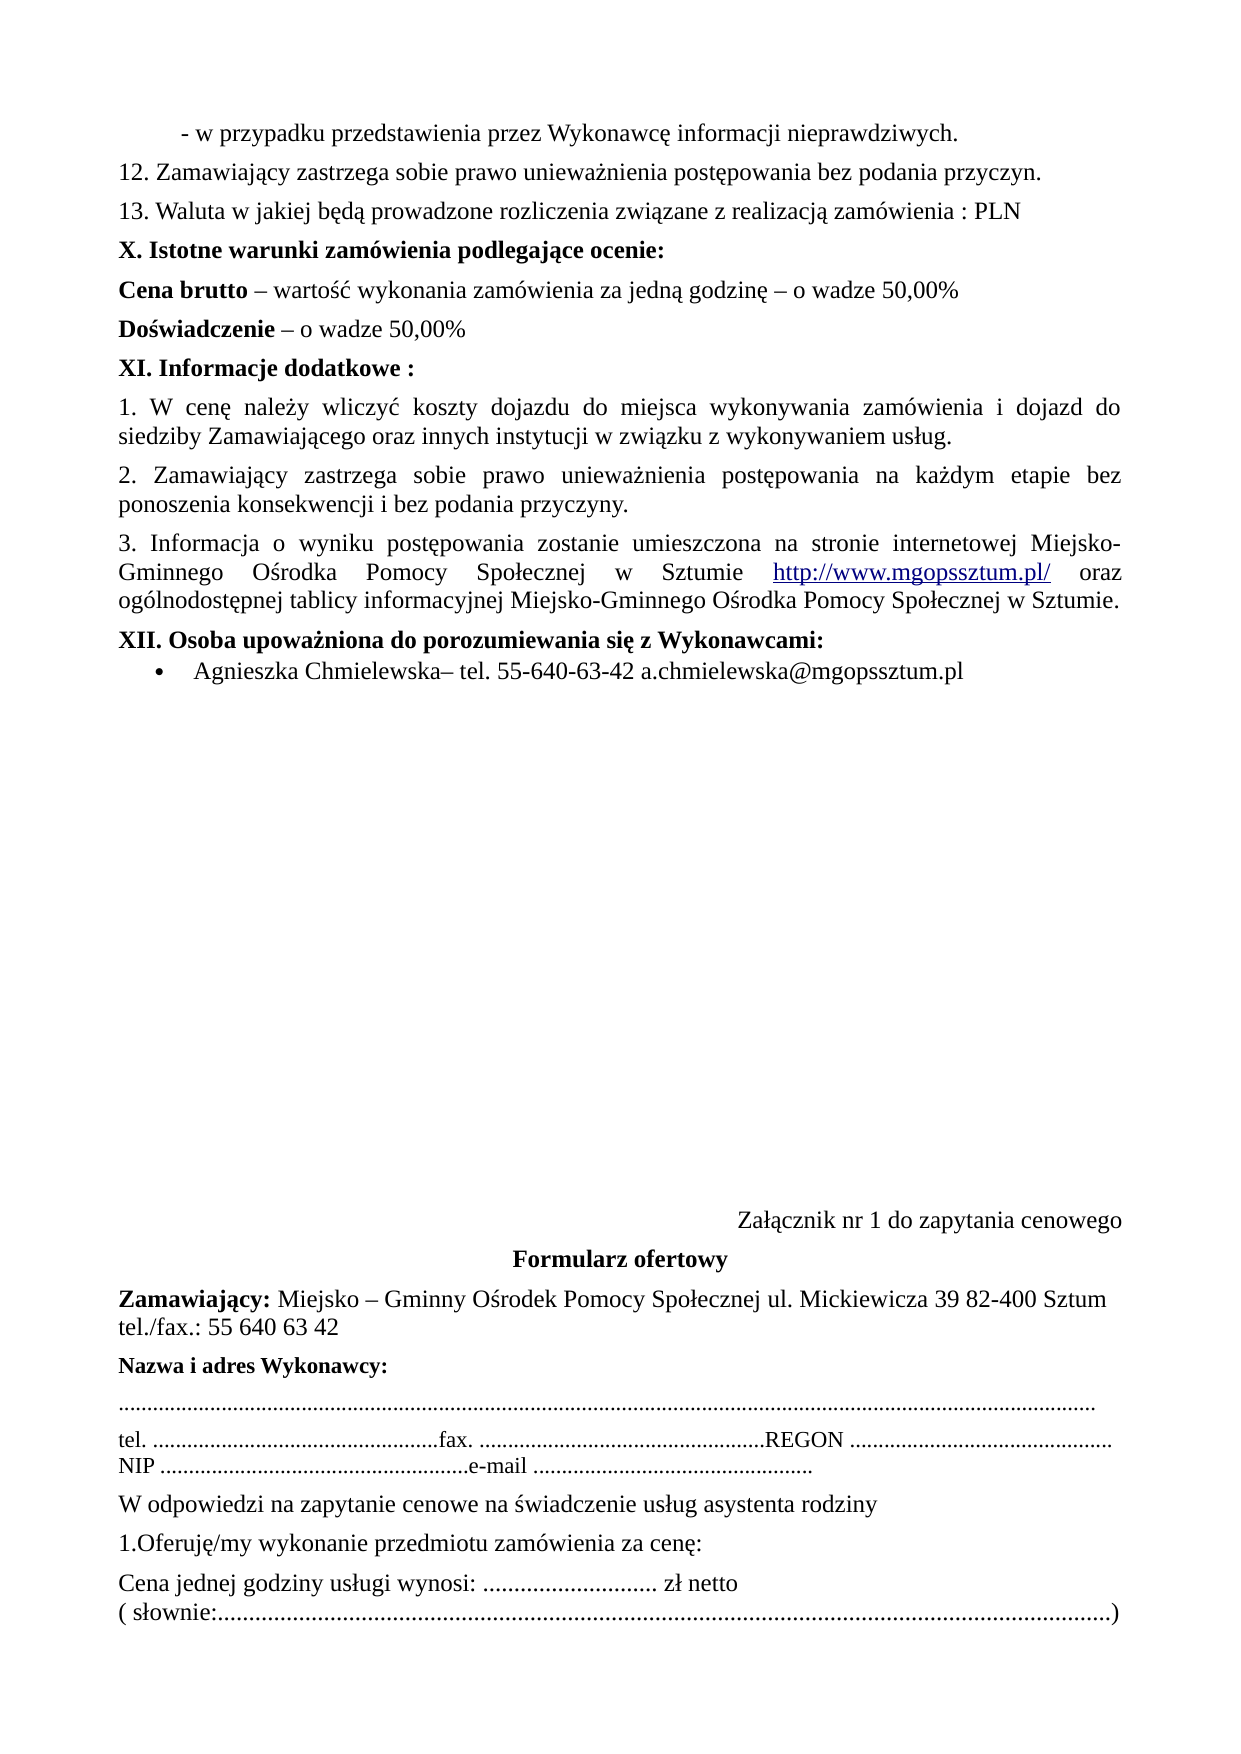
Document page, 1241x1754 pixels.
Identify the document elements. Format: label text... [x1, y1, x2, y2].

text 1.Oferuję/my wykonanie przedmiotu zamówienia za cenę: [118, 1528, 1122, 1557]
text Cena jednej godziny usługi wynosi: ............................ zł netto ( słownie:...............................................................................................................................................) [118, 1568, 1122, 1625]
text ........................................................................................................................................................................... [118, 1389, 1122, 1415]
text Doświadczenie – o wadze 50,00% [118, 314, 1122, 343]
text 3. Informacja o wyniku postępowania zostanie umieszczona na stronie internetowej Miejsko-Gminnego Ośrodka Pomocy Społecznej w Sztumie http://www.mgopssztum.pl/ oraz ogólnodostępnej tablicy informacyjnej Miejsko-Gminnego Ośrodka Pomocy Społecznej w Sztumie. [118, 528, 1122, 614]
text Formularz ofertowy [118, 1244, 1122, 1273]
text Nazwa i adres Wykonawcy: [118, 1352, 1122, 1378]
text X. Istotne warunki zamówienia podlegające ocenie: [118, 236, 1122, 264]
text W odpowiedzi na zapytanie cenowe na świadczenie usług asystenta rodziny [118, 1489, 1122, 1518]
list Agnieszka Chmielewska– tel. 55-640-63-42 a.chmielewska@mgopssztum.pl [156, 656, 1122, 685]
text 1. W cenę należy wliczyć koszty dojazdu do miejsca wykonywania zamówienia i dojazd do siedziby Zamawiającego oraz innych instytucji w związku z wykonywaniem usług. [118, 392, 1122, 450]
text tel. ..................................................fax. ..................................................REGON .............................................. NIP ......................................................e-mail ................................................. [118, 1426, 1122, 1478]
text 2. Zamawiający zastrzega sobie prawo unieważnienia postępowania na każdym etapie bez ponoszenia konsekwencji i bez podania przyczyny. [118, 460, 1122, 518]
text 13. Waluta w jakiej będą prowadzone rozliczenia związane z realizacją zamówienia : PLN [118, 196, 1122, 225]
text Zamawiający: Miejsko – Gminny Ośrodek Pomocy Społecznej ul. Mickiewicza 39 82-400 Sztum tel./fax.: 55 640 63 42 [118, 1284, 1122, 1341]
text XI. Informacje dodatkowe : [118, 353, 1122, 382]
text 12. Zamawiający zastrzega sobie prawo unieważnienia postępowania bez podania przyczyn. [118, 157, 1122, 186]
text Cena brutto – wartość wykonania zamówienia za jedną godzinę – o wadze 50,00% [118, 275, 1122, 303]
text Załącznik nr 1 do zapytania cenowego [118, 1205, 1122, 1234]
text - w przypadku przedstawienia przez Wykonawcę informacji nieprawdziwych. [118, 118, 1122, 147]
text XII. Osoba upoważniona do porozumiewania się z Wykonawcami: [118, 625, 1122, 653]
